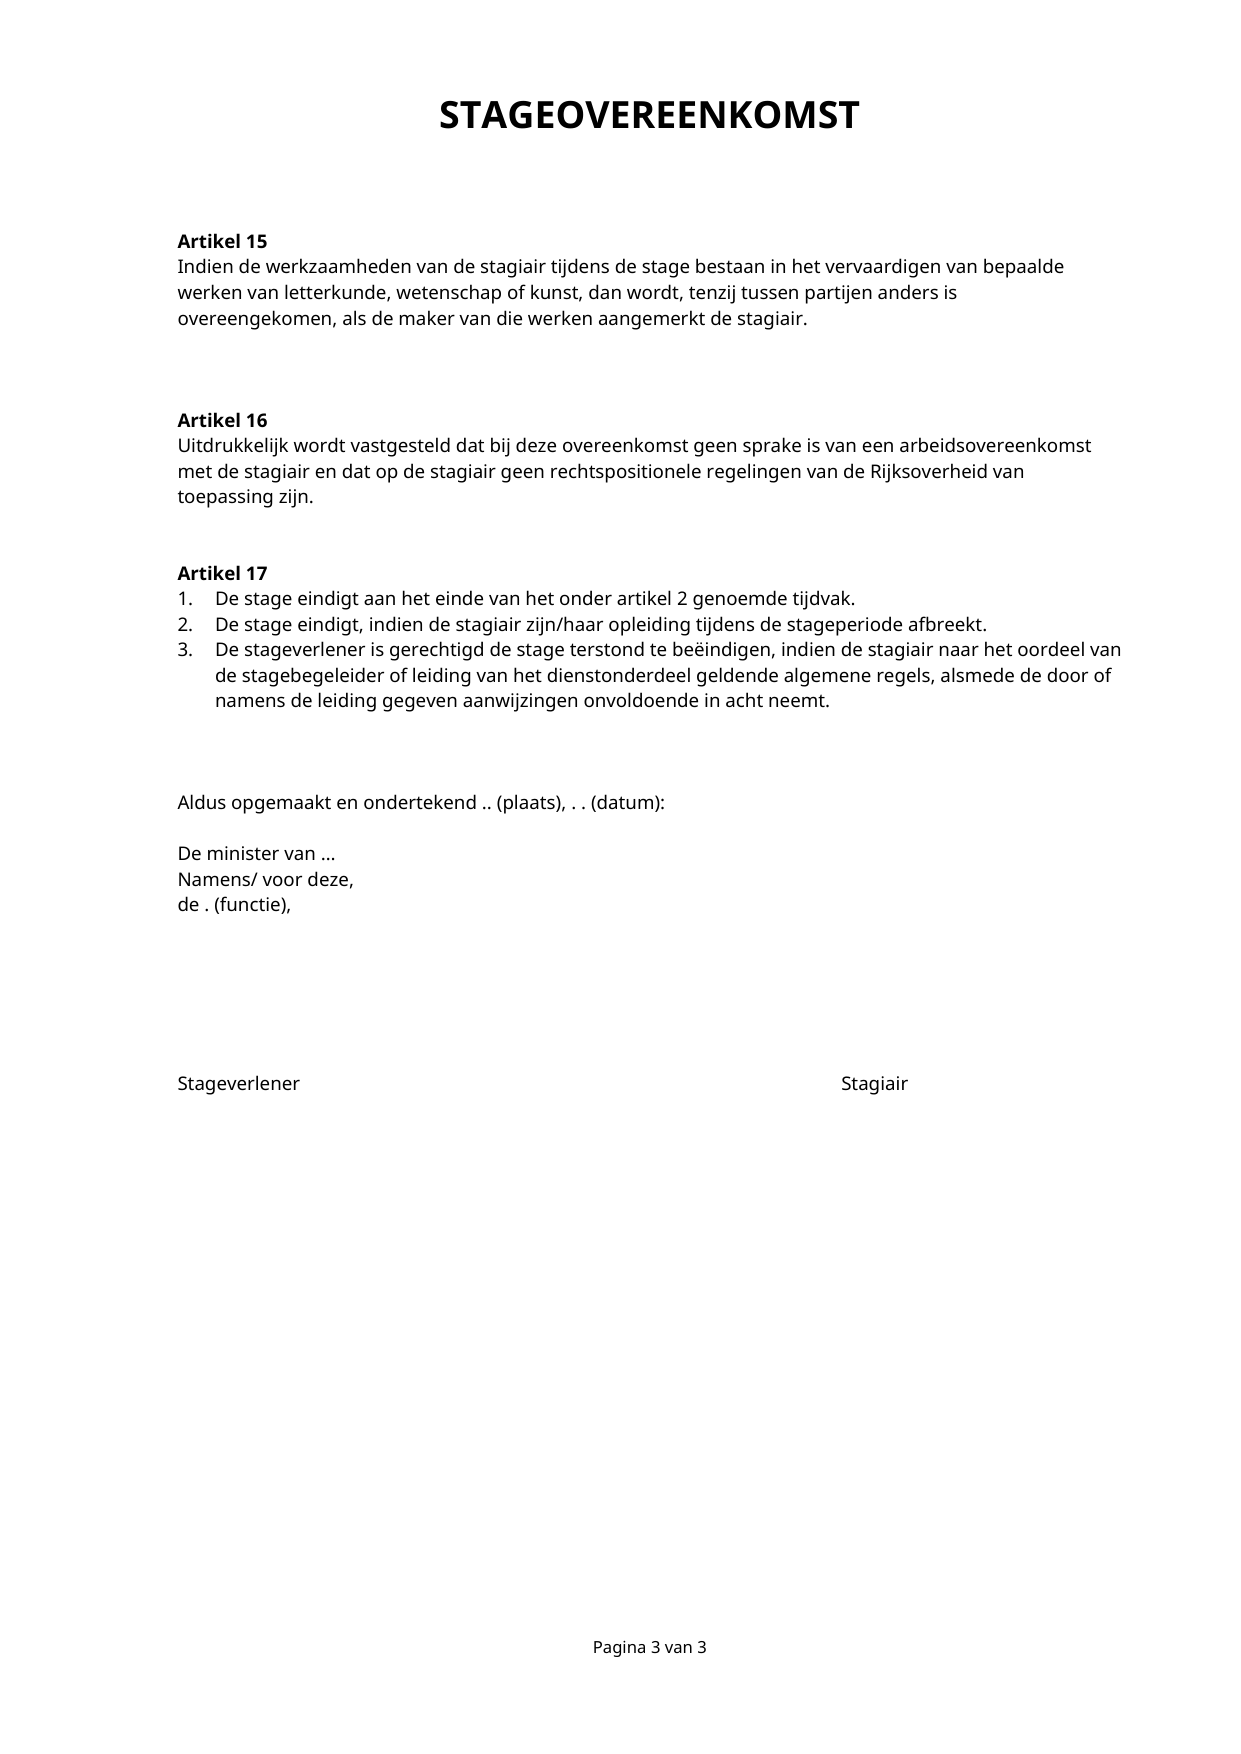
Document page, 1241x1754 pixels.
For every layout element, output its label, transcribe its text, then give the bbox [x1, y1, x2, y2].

text Stageverlener Stagiair [177, 1070, 1122, 1096]
text Artikel 15 [177, 228, 1122, 254]
text Artikel 16 [177, 407, 1122, 432]
text de . (functie), [177, 892, 1122, 917]
text De minister van … [177, 841, 1122, 866]
list De stageverlener is gerechtigd de stage terstond te beëindigen, indien de stagiair naar het oordeel van de stagebegeleider of leiding van het dienstonderdeel geldende algemene regels, alsmede de door of namens de leiding gegeven aanwijzingen onvoldoende in acht neemt. [177, 637, 1122, 713]
text Artikel 17 [177, 560, 1122, 586]
text Aldus opgemaakt en ondertekend .. (plaats), . . (datum): [177, 790, 1122, 815]
text Namens/ voor deze, [177, 866, 1122, 892]
list De stage eindigt, indien de stagiair zijn/haar opleiding tijdens de stageperiode afbreekt. [177, 611, 1122, 637]
text Uitdrukkelijk wordt vastgesteld dat bij deze overeenkomst geen sprake is van een arbeidsovereenkomst met de stagiair en dat op de stagiair geen rechtspositionele regelingen van de Rijksoverheid van toepassing zijn. [177, 432, 1122, 509]
text Indien de werkzaamheden van de stagiair tijdens de stage bestaan in het vervaardigen van bepaalde werken van letterkunde, wetenschap of kunst, dan wordt, tenzij tussen partijen anders is overeengekomen, als de maker van die werken aangemerkt de stagiair. [177, 254, 1122, 330]
list De stage eindigt aan het einde van het onder artikel 2 genoemde tijdvak. [177, 586, 1122, 611]
